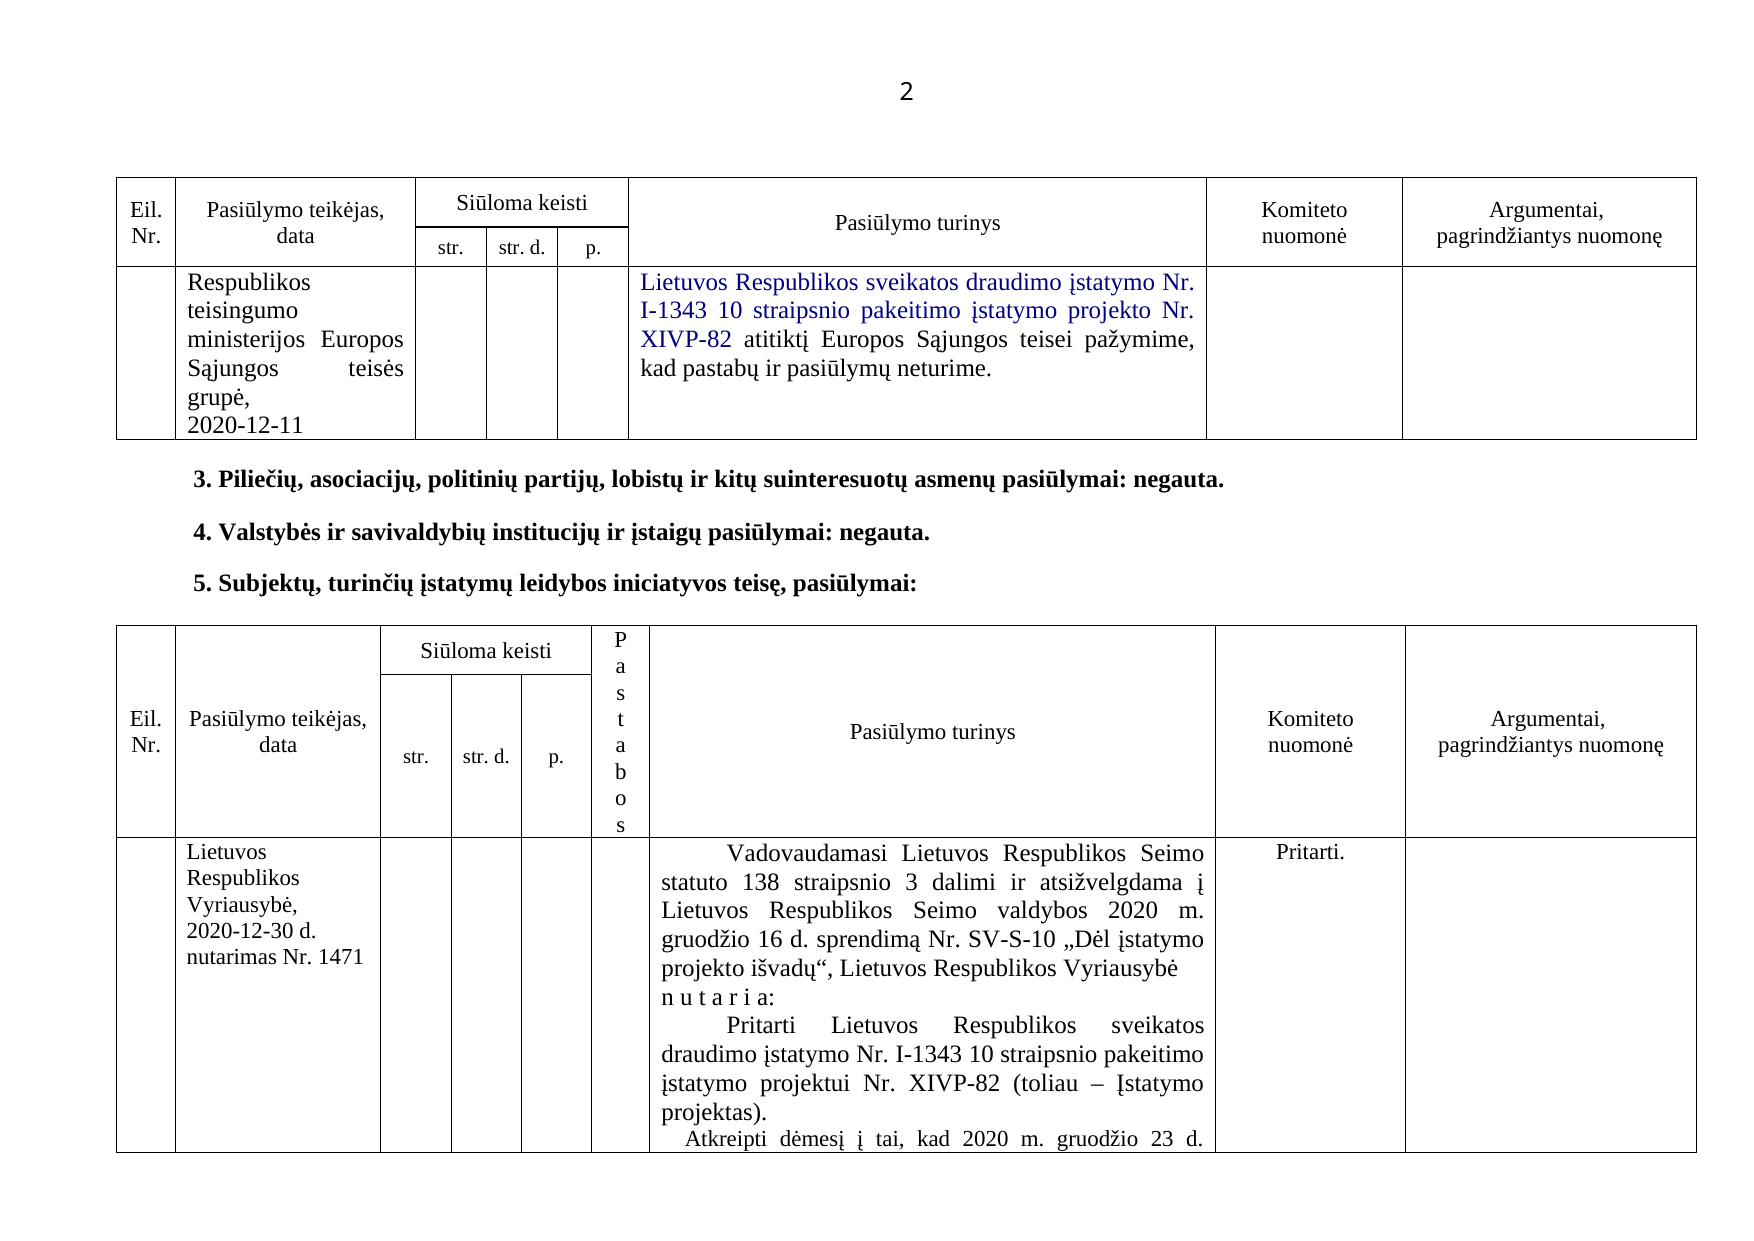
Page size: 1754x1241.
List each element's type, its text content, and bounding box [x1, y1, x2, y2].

table_cell [558, 267, 628, 439]
table_header Eil. Nr. [117, 626, 175, 837]
table_cell [1207, 267, 1402, 439]
table_cell Pritarti. [1216, 838, 1405, 1152]
table_cell str. d. [487, 228, 557, 266]
table_header Eil. Nr. [117, 178, 175, 266]
text 4. Valstybės ir savivaldybių institucijų ir įstaigų pasiūlymai: negauta. [118, 517, 1695, 546]
table_header Pasiūlymo turinys [629, 178, 1206, 266]
table_cell str. d. [452, 675, 521, 837]
table_cell str. [381, 675, 451, 837]
table_header Komiteto nuomonė [1216, 626, 1405, 837]
table_cell p. [558, 228, 628, 266]
text 3. Piliečių, asociacijų, politinių partijų, lobistų ir kitų suinteresuotų asmenų pasiūlymai: negauta. [118, 464, 1695, 493]
table_cell [117, 838, 175, 1152]
table_cell [381, 838, 451, 1152]
table_cell Respublikos teisingumo ministerijos Europos Sąjungos teisės grupė, 2020-12-11 [176, 267, 415, 439]
table_header Pasiūlymo teikėjas, data [176, 626, 380, 837]
table_cell [117, 267, 175, 439]
table_header Siūloma keisti [381, 626, 591, 674]
table_cell [487, 267, 557, 439]
table_cell [452, 838, 521, 1152]
table_cell [1403, 267, 1696, 439]
table_cell [592, 838, 649, 1152]
table_header Pasiūlymo turinys [650, 626, 1215, 837]
table_cell Lietuvos Respublikos Vyriausybė, 2020-12-30 d. nutarimas Nr. 1471 [176, 838, 380, 1152]
table_cell Lietuvos Respublikos sveikatos draudimo įstatymo Nr. I-1343 10 straipsnio pakeitimo įstatymo projekto Nr. XIVP-82 atitiktį Europos Sąjungos teisei pažymime, kad pastabų ir pasiūlymų neturime. [629, 267, 1206, 439]
table_cell Vadovaudamasi Lietuvos Respublikos Seimo statuto 138 straipsnio 3 dalimi ir atsižvelgdama į Lietuvos Respublikos Seimo valdybos 2020 m. gruodžio 16 d. sprendimą Nr. SV-S-10 „Dėl įstatymo projekto išvadų“, Lietuvos Respublikos Vyriausybė n u t a r i a: Pritarti Lietuvos Respublikos sveikatos draudimo įstatymo Nr. I-1343 10 straipsnio pakeitimo įstatymo projektui Nr. XIVP-82 (toliau – Įstatymo projektas). Atkreipti dėmesį į tai, kad 2020 m. gruodžio 23 d. [650, 838, 1215, 1152]
table_cell [416, 267, 486, 439]
table_header Argumentai, pagrindžiantys nuomonę [1403, 178, 1696, 266]
table_cell str. [416, 228, 486, 266]
table_cell p. [522, 675, 591, 837]
table_cell [522, 838, 591, 1152]
text 5. Subjektų, turinčių įstatymų leidybos iniciatyvos teisę, pasiūlymai: [118, 568, 1695, 596]
table_header Argumentai, pagrindžiantys nuomonę [1406, 626, 1696, 837]
table_header Pasiūlymo teikėjas, data [176, 178, 415, 266]
table_header Siūloma keisti [416, 178, 628, 226]
table_cell [1406, 838, 1696, 1152]
table_header Pastabos [592, 626, 649, 837]
table_header Komiteto nuomonė [1207, 178, 1402, 266]
